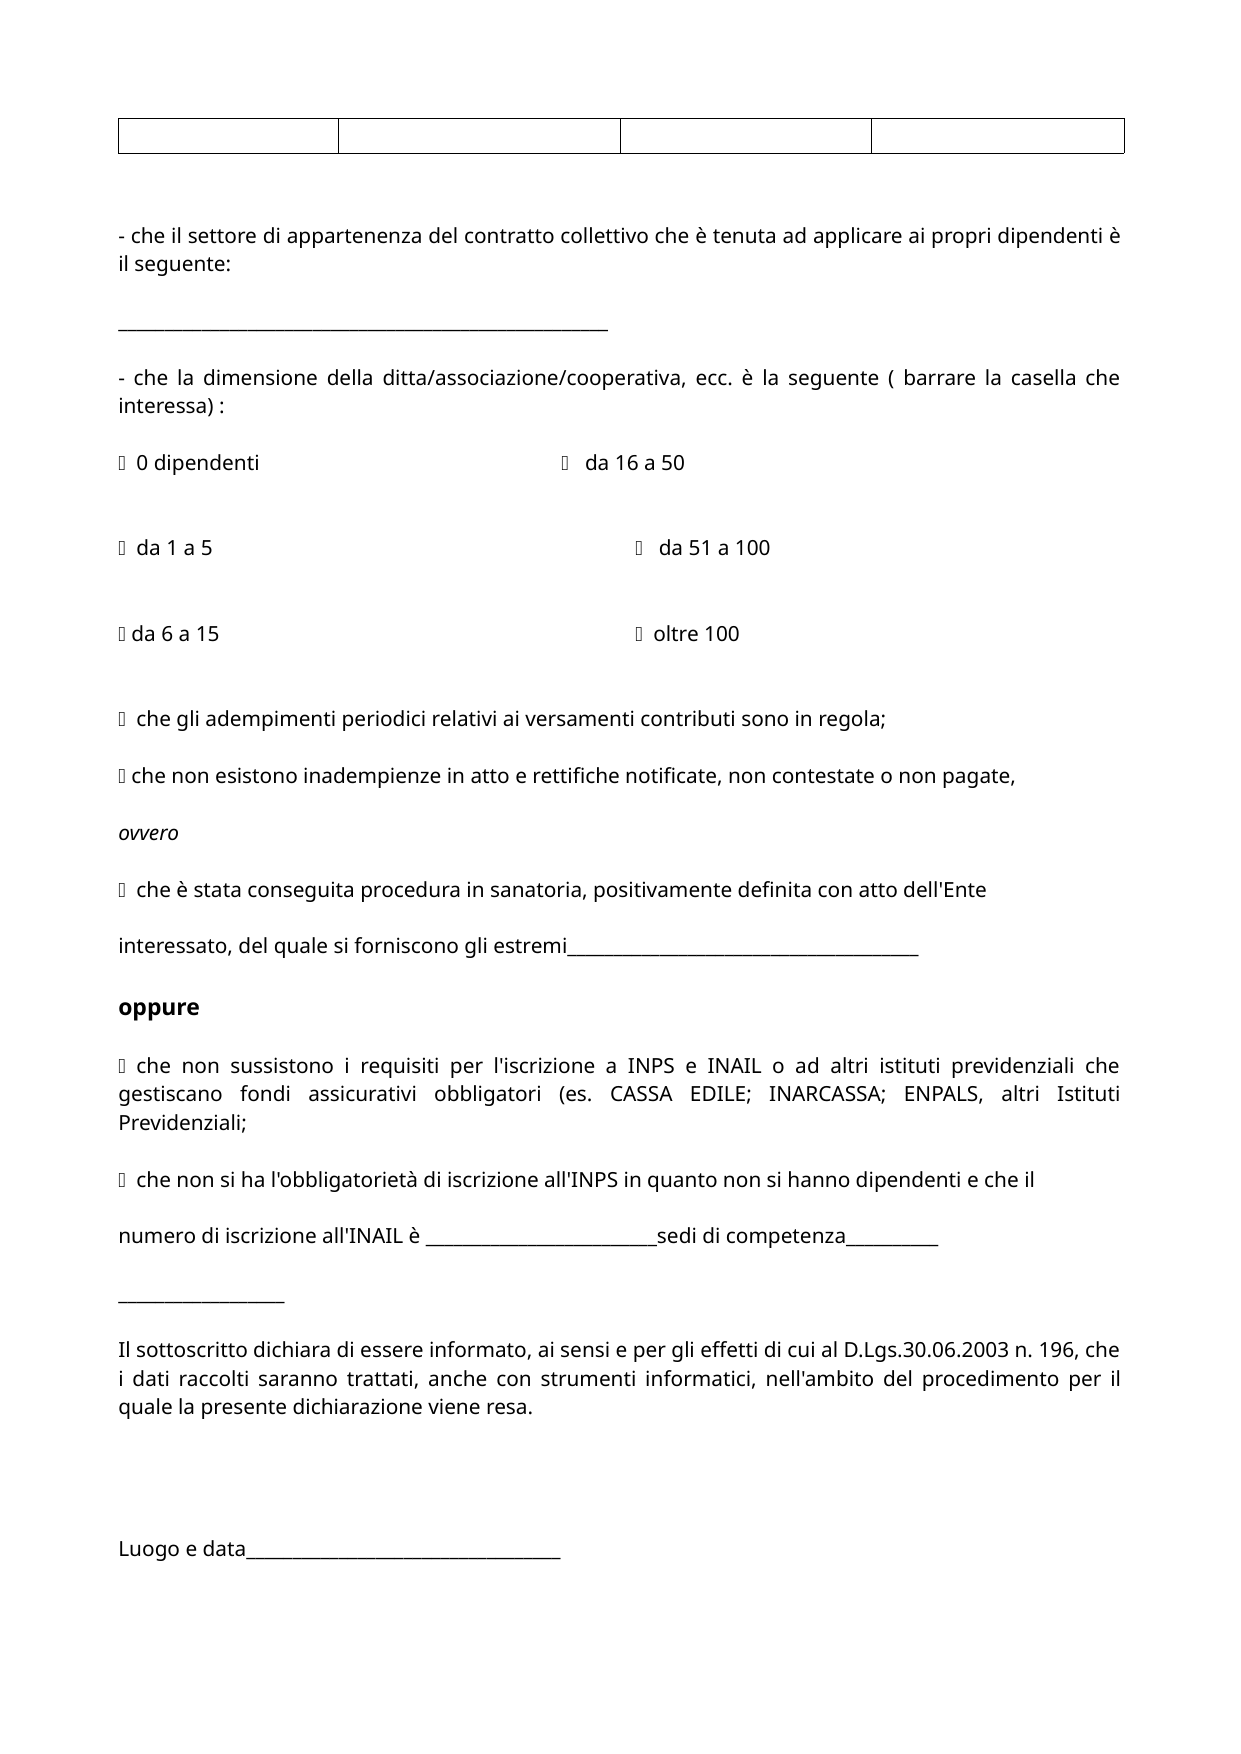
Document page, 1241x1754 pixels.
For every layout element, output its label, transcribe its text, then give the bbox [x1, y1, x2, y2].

table_cell [119, 119, 338, 152]
table_cell [621, 119, 871, 152]
text oppure [118, 991, 1122, 1023]
text ovvero [118, 818, 1122, 846]
text - che il settore di appartenenza del contratto collettivo che è tenuta ad applicare ai propri dipendenti è il seguente: [118, 221, 1122, 278]
text interessato, del quale si forniscono gli estremi______________________________________ [118, 932, 1122, 960]
text - che la dimensione della ditta/associazione/cooperativa, ecc. è la seguente ( barrare la casella che interessa) : [118, 363, 1122, 420]
text che non sussistono i requisiti per l'iscrizione a INPS e INAIL o ad altri istituti previdenziali che gestiscano fondi assicurativi obbligatori (es. CASSA EDILE; INARCASSA; ENPALS, altri Istituti Previdenziali; [118, 1051, 1122, 1136]
text __________________ [118, 1278, 1122, 1307]
text che gli adempimenti periodici relativi ai versamenti contributi sono in regola; [118, 704, 1122, 733]
table_cell [872, 119, 1124, 152]
text 0 dipendenti  da 16 a 50 [118, 448, 1122, 477]
text  che non esistono inadempienze in atto e rettifiche notificate, non contestate o non pagate, [118, 761, 1122, 789]
text che è stata conseguita procedura in sanatoria, positivamente definita con atto dell'Ente [118, 875, 1122, 903]
text che non si ha l'obbligatorietà di iscrizione all'INPS in quanto non si hanno dipendenti e che il [118, 1165, 1122, 1193]
text da 1 a 5  da 51 a 100 [118, 533, 1122, 562]
text Luogo e data__________________________________ [118, 1534, 1122, 1563]
text _____________________________________________________ [118, 306, 1122, 334]
table_cell [339, 119, 620, 152]
text Il sottoscritto dichiara di essere informato, ai sensi e per gli effetti di cui al D.Lgs.30.06.2003 n. 196, che i dati raccolti saranno trattati, anche con strumenti informatici, nell'ambito del procedimento per il quale la presente dichiarazione viene resa. [118, 1335, 1122, 1421]
text numero di iscrizione all'INAIL è _________________________sedi di competenza__________ [118, 1222, 1122, 1250]
text  da 6 a 15 oltre 100 [118, 619, 1122, 647]
